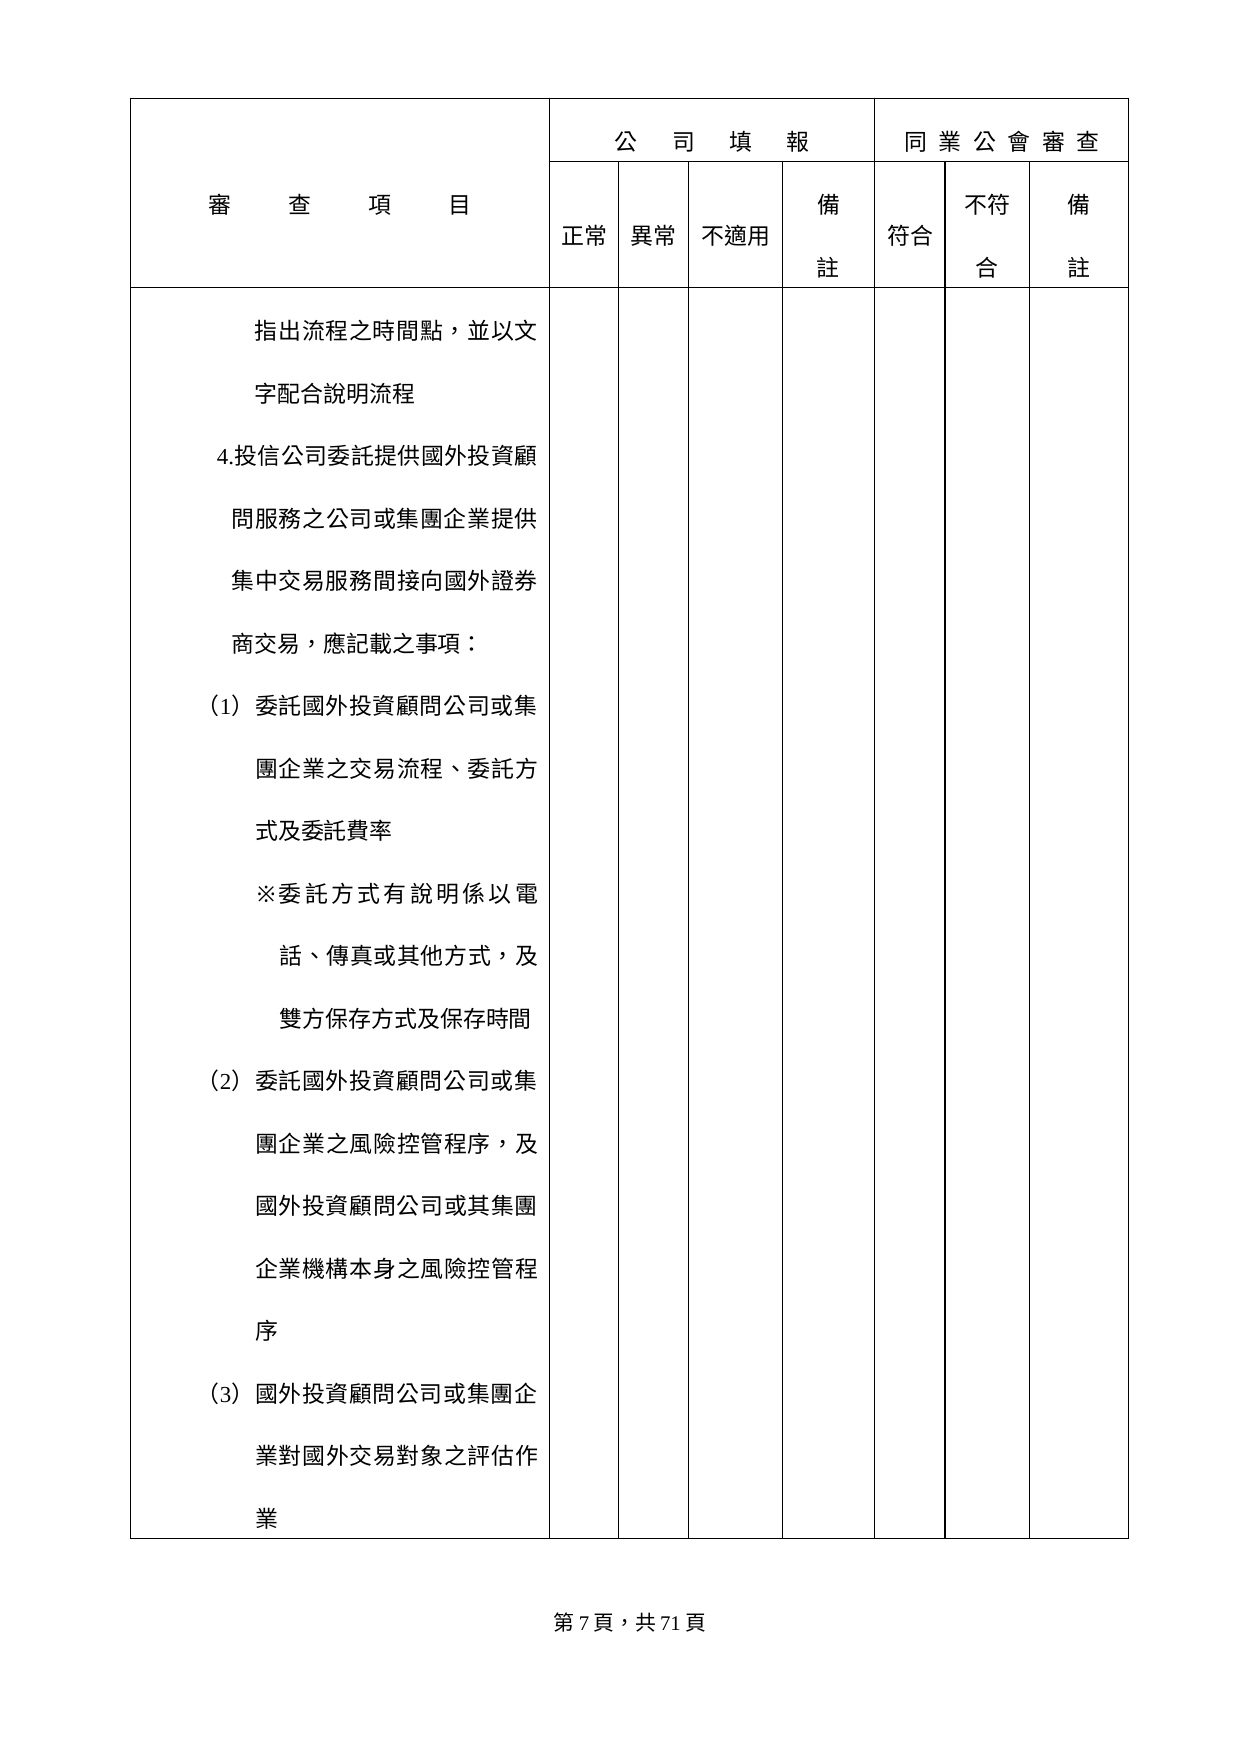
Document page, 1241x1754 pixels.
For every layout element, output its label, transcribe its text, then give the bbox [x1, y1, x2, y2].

table_cell 備 註 [1030, 162, 1128, 287]
table_cell 指出流程之時間點，並以文字配合說明流程 4.投信公司委託提供國外投資顧問服務之公司或集團企業提供集中交易服務間接向國外證券商交易，應記載之事項： （1）委託國外投資顧問公司或集團企業之交易流程、委託方式及委託費率 ※委託方式有說明係以電話、傳真或其他方式，及雙方保存方式及保存時間 （2）委託國外投資顧問公司或集團企業之風險控管程序，及國外投資顧問公司或其集團企業機構本身之風險控管程序 （3）國外投資顧問公司或集團企業對國外交易對象之評估作業 [131, 288, 549, 1538]
table_cell [875, 288, 944, 1538]
table_cell 不符合 [946, 162, 1029, 287]
table_cell [689, 288, 782, 1538]
table_cell [1030, 288, 1128, 1538]
table_cell [619, 288, 688, 1538]
table_cell [946, 288, 1029, 1538]
table_header 審 查 項 目 [131, 99, 549, 287]
table_header 公 司 填 報 [550, 99, 874, 161]
table_cell 正常 [550, 162, 618, 287]
table_header 同 業 公 會 審 查 [875, 99, 1128, 161]
table_cell 備 註 [783, 162, 874, 287]
table_cell 異常 [619, 162, 688, 287]
table_cell [783, 288, 874, 1538]
table_cell [550, 288, 618, 1538]
table_cell 不適用 [689, 162, 782, 287]
table_cell 符合 [875, 162, 944, 287]
